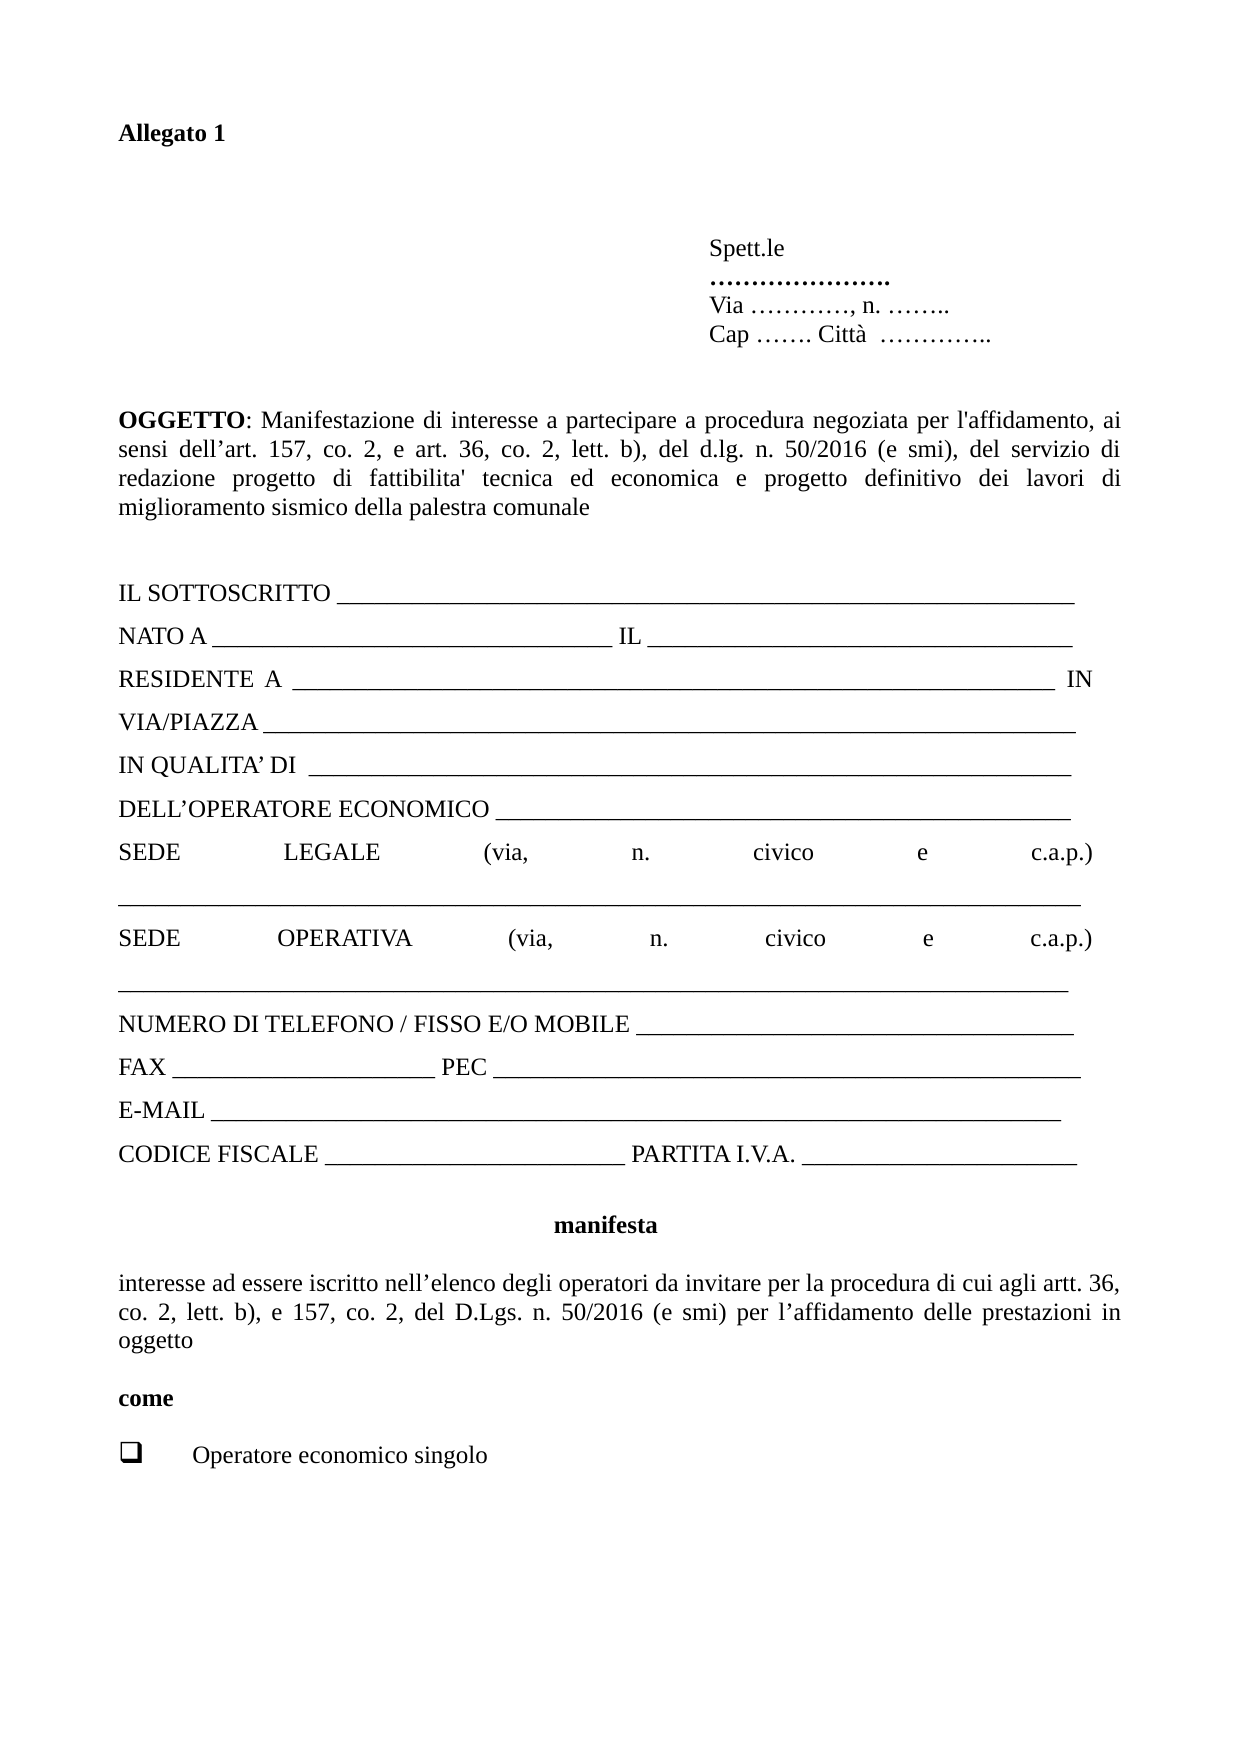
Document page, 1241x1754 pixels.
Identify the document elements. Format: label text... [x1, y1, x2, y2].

text CODICE FISCALE ________________________ PARTITA I.V.A. ______________________ [118, 1139, 1093, 1167]
text E-MAIL ____________________________________________________________________ [118, 1096, 1093, 1124]
text Cap ……. Città ………….. [118, 319, 1122, 348]
text manifesta [118, 1211, 1093, 1239]
text NATO A ________________________________ IL __________________________________ [118, 621, 1093, 650]
text NUMERO DI TELEFONO / FISSO E/O MOBILE ___________________________________ [118, 1009, 1093, 1038]
text interesse ad essere iscritto nell’elenco degli operatori da invitare per la procedura di cui agli artt. 36, co. 2, lett. b), e 157, co. 2, del D.Lgs. n. 50/2016 (e smi) per l’affidamento delle prestazioni in oggetto [118, 1268, 1122, 1354]
text IL SOTTOSCRITTO ___________________________________________________________ [118, 578, 1093, 607]
text SEDE LEGALE (via, n. civico e c.a.p.) _____________________________________________________________________________ [118, 837, 1093, 909]
text Allegato 1 [118, 118, 1122, 147]
text Spett.le [118, 233, 1122, 262]
text OGGETTO: Manifestazione di interesse a partecipare a procedura negoziata per l'affidamento, ai sensi dell’art. 157, co. 2, e art. 36, co. 2, lett. b), del d.lg. n. 50/2016 (e smi), del servizio di redazione progetto di fattibilita' tecnica ed economica e progetto definitivo dei lavori di miglioramento sismico della palestra comunale [118, 406, 1122, 521]
list Operatore economico singolo [118, 1441, 1093, 1470]
text …………………. [118, 262, 1122, 291]
text SEDE OPERATIVA (via, n. civico e c.a.p.) ____________________________________________________________________________ [118, 923, 1093, 995]
text RESIDENTE A _____________________________________________________________ IN VIA/PIAZZA _________________________________________________________________ [118, 664, 1093, 736]
text DELL’OPERATORE ECONOMICO ______________________________________________ [118, 794, 1093, 822]
text FAX _____________________ PEC _______________________________________________ [118, 1052, 1093, 1081]
text Via …………, n. …….. [118, 291, 1122, 319]
text come [118, 1383, 1093, 1412]
text IN QUALITA’ DI _____________________________________________________________ [118, 751, 1093, 779]
